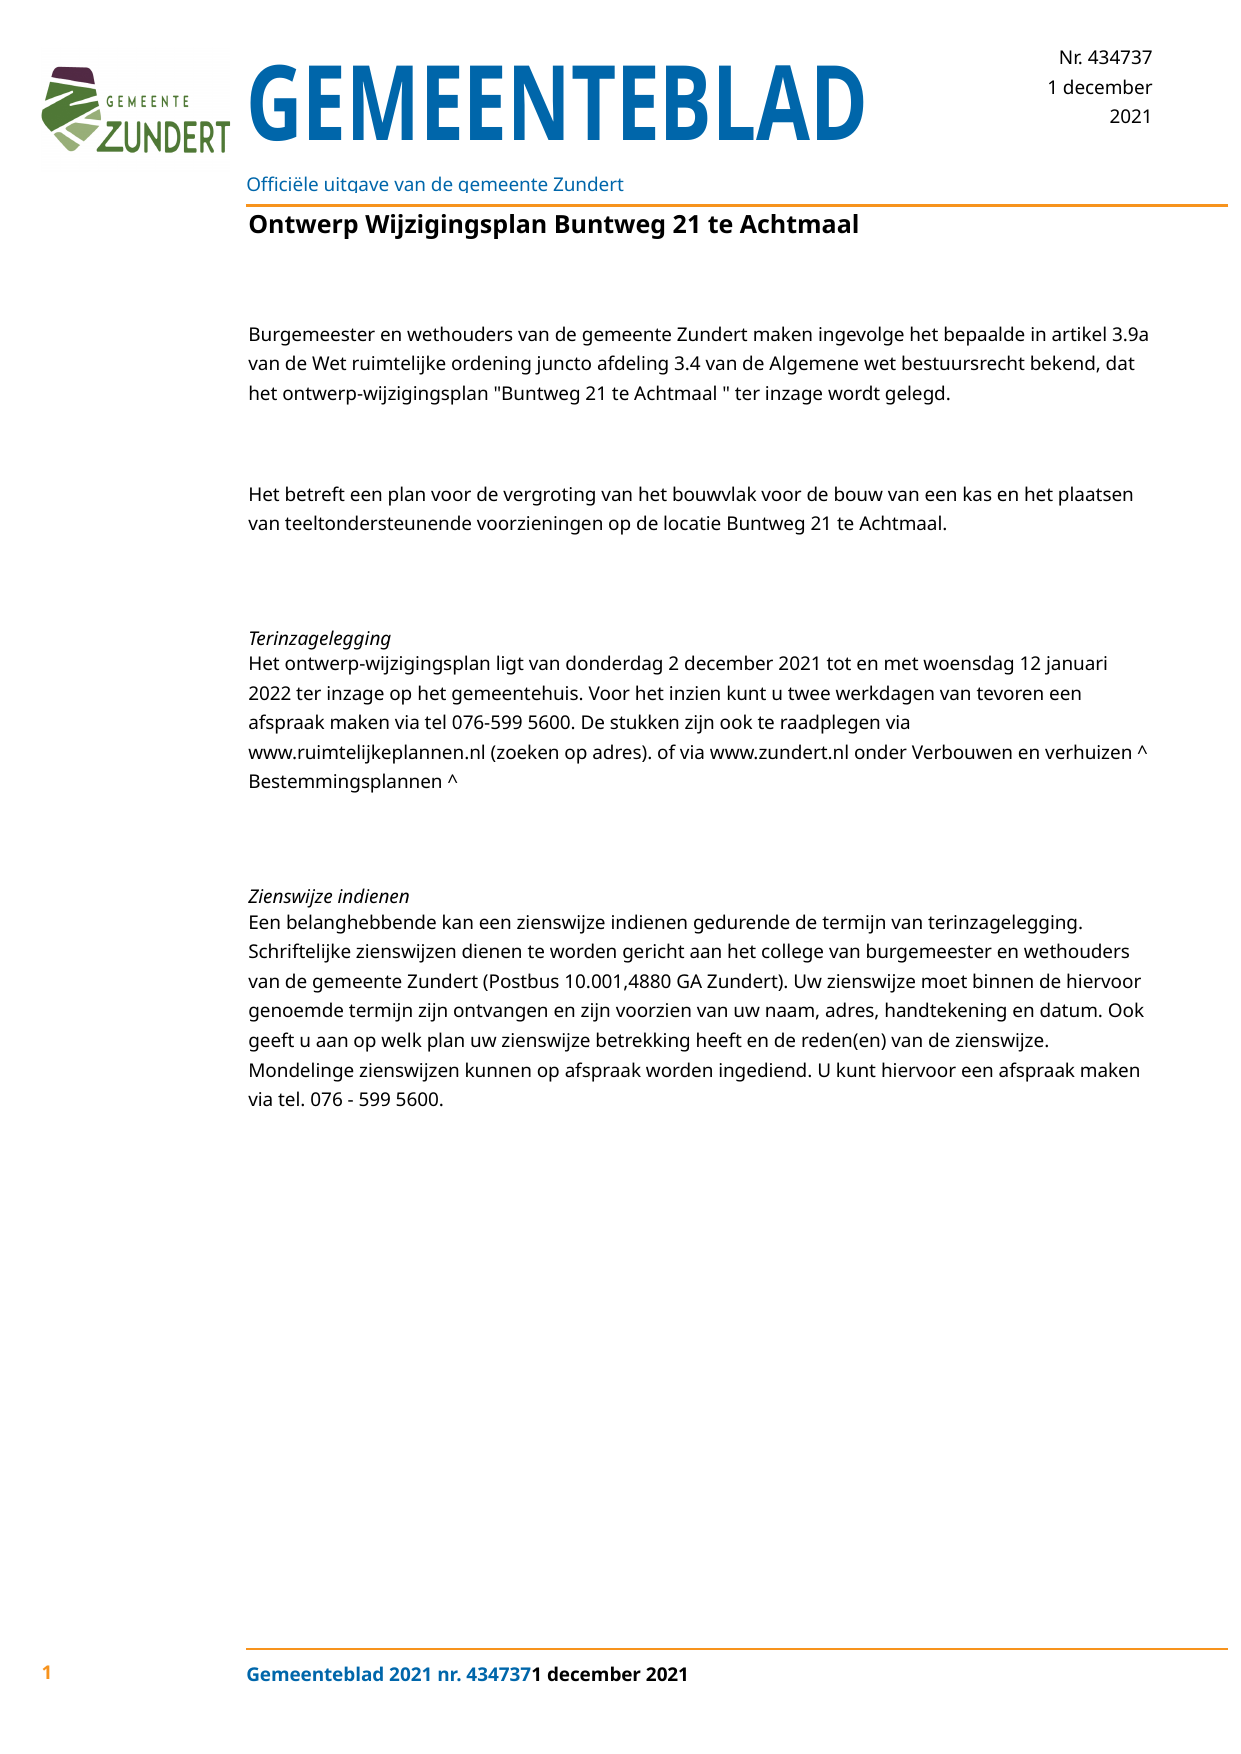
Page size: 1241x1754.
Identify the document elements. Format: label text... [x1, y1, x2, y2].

text Een belanghebbende kan een zienswijze indienen gedurende de termijn van terinzagelegging. Schriftelijke zienswijzen dienen te worden gericht aan het college van burgemeester en wethouders van de gemeente Zundert (Postbus 10.001,4880 GA Zundert). Uw zienswijze moet binnen de hiervoor genoemde termijn zijn ontvangen en zijn voorzien van uw naam, adres, handtekening en datum. Ook geeft u aan op welk plan uw zienswijze betrekking heeft en de reden(en) van de zienswijze. Mondelinge zienswijzen kunnen op afspraak worden ingediend. U kunt hiervoor een afspraak maken via tel. 076 - 599 5600. [248, 909, 1152, 1112]
text Ontwerp Wijzigingsplan Buntweg 21 te Achtmaal [248, 207, 1152, 241]
text Zienswijze indienen [248, 883, 1152, 909]
picture [41, 47, 231, 172]
text Terinzagelegging [248, 625, 1152, 650]
text Het ontwerp-wijzigingsplan ligt van donderdag 2 december 2021 tot en met woensdag 12 januari 2022 ter inzage op het gemeentehuis. Voor het inzien kunt u twee werkdagen van tevoren een afspraak maken via tel 076-599 5600. De stukken zijn ook te raadplegen via www.ruimtelijkeplannen.nl (zoeken op adres). of via www.zundert.nl onder Verbouwen en verhuizen ^ Bestemmingsplannen ^ [248, 650, 1152, 794]
text Burgemeester en wethouders van de gemeente Zundert maken ingevolge het bepaalde in artikel 3.9a van de Wet ruimtelijke ordening juncto afdeling 3.4 van de Algemene wet bestuursrecht bekend, dat het ontwerp-wijzigingsplan "Buntweg 21 te Achtmaal " ter inzage wordt gelegd. [248, 321, 1152, 406]
text Het betreft een plan voor de vergroting van het bouwvlak voor de bouw van een kas en het plaatsen van teeltondersteunende voorzieningen op de locatie Buntweg 21 te Achtmaal. [248, 481, 1152, 536]
